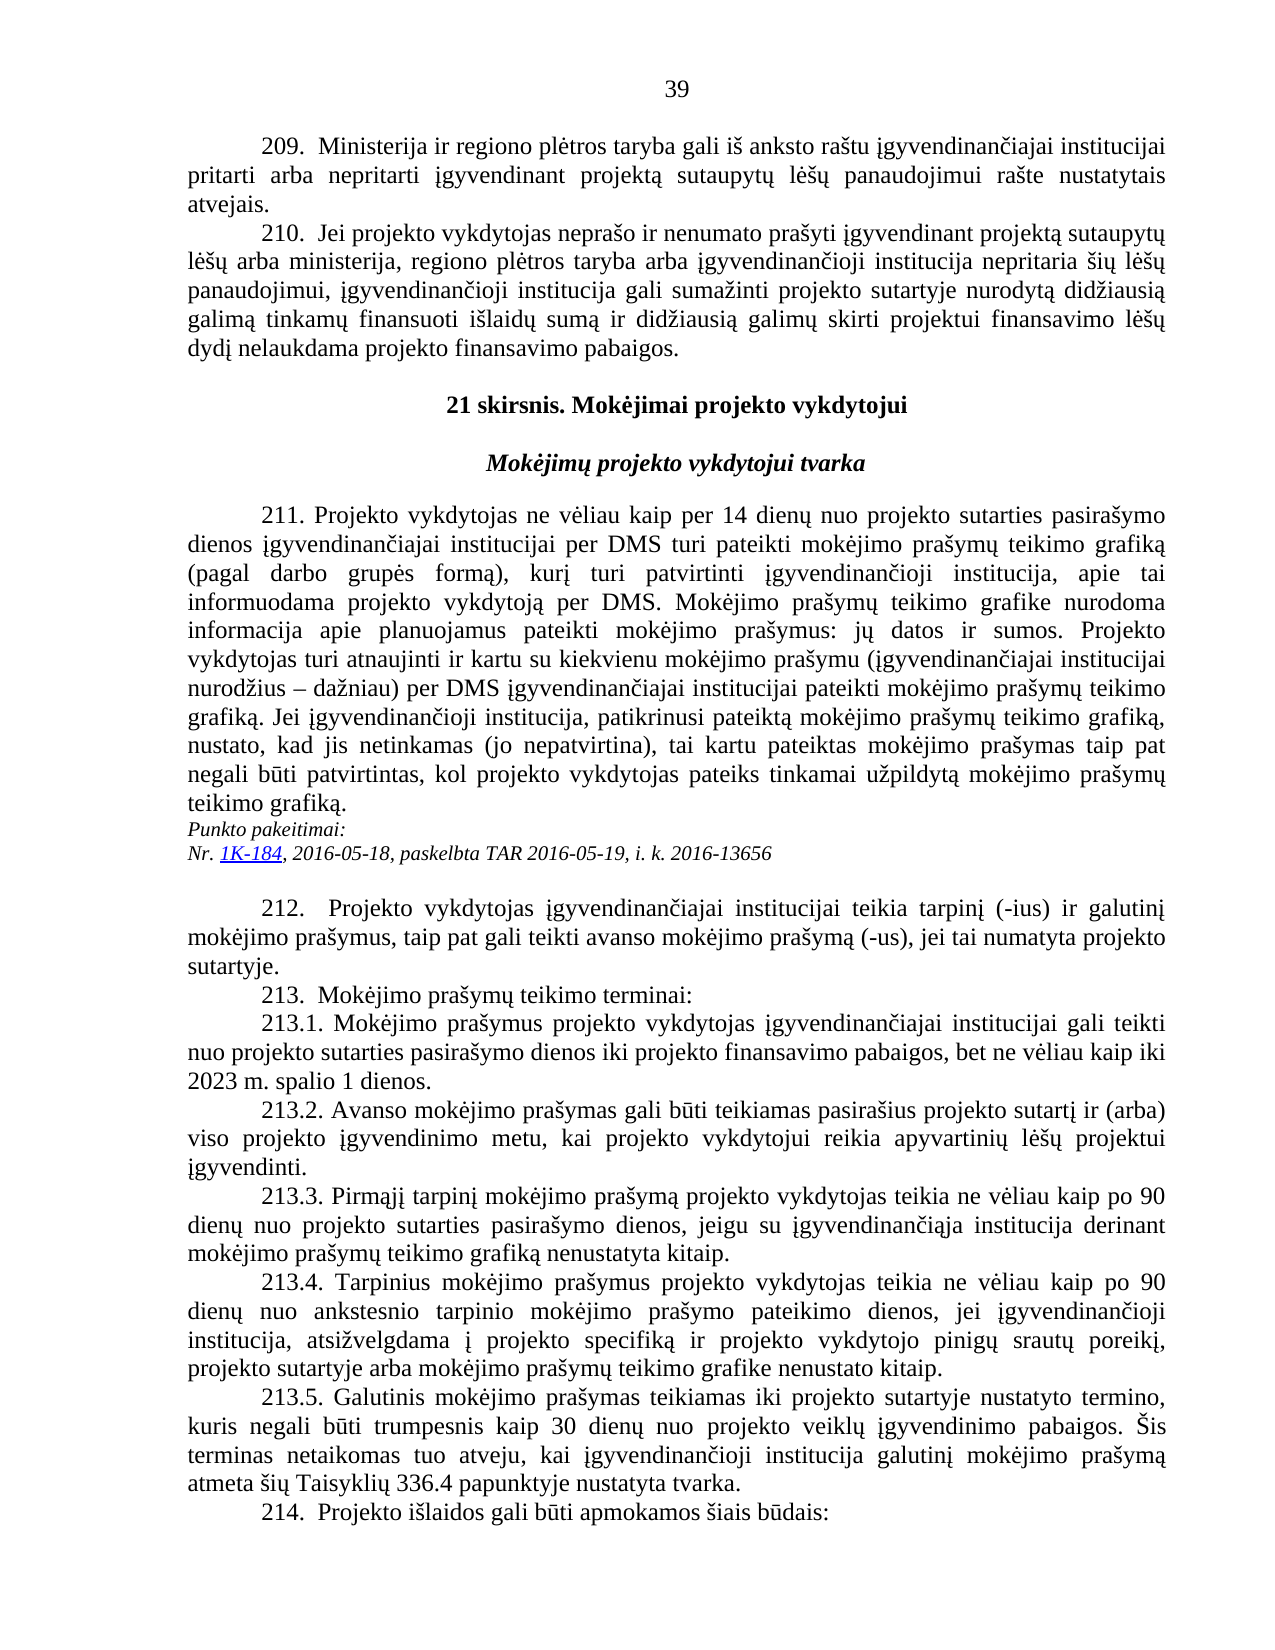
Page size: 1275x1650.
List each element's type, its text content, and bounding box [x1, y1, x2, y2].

text 213.5. Galutinis mokėjimo prašymas teikiamas iki projekto sutartyje nustatyto termino, kuris negali būti trumpesnis kaip 30 dienų nuo projekto veiklų įgyvendinimo pabaigos. Šis terminas netaikomas tuo atveju, kai įgyvendinančioji institucija galutinį mokėjimo prašymą atmeta šių Taisyklių 336.4 papunktyje nustatyta tvarka. [187, 1382, 1167, 1497]
text 213.2. Avanso mokėjimo prašymas gali būti teikiamas pasirašius projekto sutartį ir (arba) viso projekto įgyvendinimo metu, kai projekto vykdytojui reikia apyvartinių lėšų projektui įgyvendinti. [187, 1095, 1167, 1181]
text 214. Projekto išlaidos gali būti apmokamos šiais būdais: [187, 1497, 1167, 1526]
text 213.1. Mokėjimo prašymus projekto vykdytojas įgyvendinančiajai institucijai gali teikti nuo projekto sutarties pasirašymo dienos iki projekto finansavimo pabaigos, bet ne vėliau kaip iki 2023 m. spalio 1 dienos. [187, 1008, 1167, 1095]
text 213.4. Tarpinius mokėjimo prašymus projekto vykdytojas teikia ne vėliau kaip po 90 dienų nuo ankstesnio tarpinio mokėjimo prašymo pateikimo dienos, jei įgyvendinančioji institucija, atsižvelgdama į projekto specifiką ir projekto vykdytojo pinigų srautų poreikį, projekto sutartyje arba mokėjimo prašymų teikimo grafike nenustato kitaip. [187, 1267, 1167, 1382]
text 212. Projekto vykdytojas įgyvendinančiajai institucijai teikia tarpinį (-ius) ir galutinį mokėjimo prašymus, taip pat gali teikti avanso mokėjimo prašymą (-us), jei tai numatyta projekto sutartyje. [187, 893, 1167, 980]
text 213. Mokėjimo prašymų teikimo terminai: [187, 980, 1167, 1008]
text 21 skirsnis. Mokėjimai projekto vykdytojui [246, 390, 1107, 419]
text 210. Jei projekto vykdytojas neprašo ir nenumato prašyti įgyvendinant projektą sutaupytų lėšų arba ministerija, regiono plėtros taryba arba įgyvendinančioji institucija nepritaria šių lėšų panaudojimui, įgyvendinančioji institucija gali sumažinti projekto sutartyje nurodytą didžiausią galimą tinkamų finansuoti išlaidų sumą ir didžiausią galimų skirti projektui finansavimo lėšų dydį nelaukdama projekto finansavimo pabaigos. [187, 218, 1167, 361]
text Mokėjimų projekto vykdytojui tvarka [187, 448, 1167, 476]
text Punkto pakeitimai: [187, 817, 1167, 841]
text Nr. 1K-184, 2016-05-18, paskelbta TAR 2016-05-19, i. k. 2016-13656 [187, 841, 1167, 865]
text 213.3. Pirmąjį tarpinį mokėjimo prašymą projekto vykdytojas teikia ne vėliau kaip po 90 dienų nuo projekto sutarties pasirašymo dienos, jeigu su įgyvendinančiąja institucija derinant mokėjimo prašymų teikimo grafiką nenustatyta kitaip. [187, 1181, 1167, 1267]
text 209. Ministerija ir regiono plėtros taryba gali iš anksto raštu įgyvendinančiajai institucijai pritarti arba nepritarti įgyvendinant projektą sutaupytų lėšų panaudojimui rašte nustatytais atvejais. [187, 131, 1167, 218]
text 211. Projekto vykdytojas ne vėliau kaip per 14 dienų nuo projekto sutarties pasirašymo dienos įgyvendinančiajai institucijai per DMS turi pateikti mokėjimo prašymų teikimo grafiką (pagal darbo grupės formą), kurį turi patvirtinti įgyvendinančioji institucija, apie tai informuodama projekto vykdytoją per DMS. Mokėjimo prašymų teikimo grafike nurodoma informacija apie planuojamus pateikti mokėjimo prašymus: jų datos ir sumos. Projekto vykdytojas turi atnaujinti ir kartu su kiekvienu mokėjimo prašymu (įgyvendinančiajai institucijai nurodžius – dažniau) per DMS įgyvendinančiajai institucijai pateikti mokėjimo prašymų teikimo grafiką. Jei įgyvendinančioji institucija, patikrinusi pateiktą mokėjimo prašymų teikimo grafiką, nustato, kad jis netinkamas (jo nepatvirtina), tai kartu pateiktas mokėjimo prašymas taip pat negali būti patvirtintas, kol projekto vykdytojas pateiks tinkamai užpildytą mokėjimo prašymų teikimo grafiką. [187, 500, 1167, 817]
